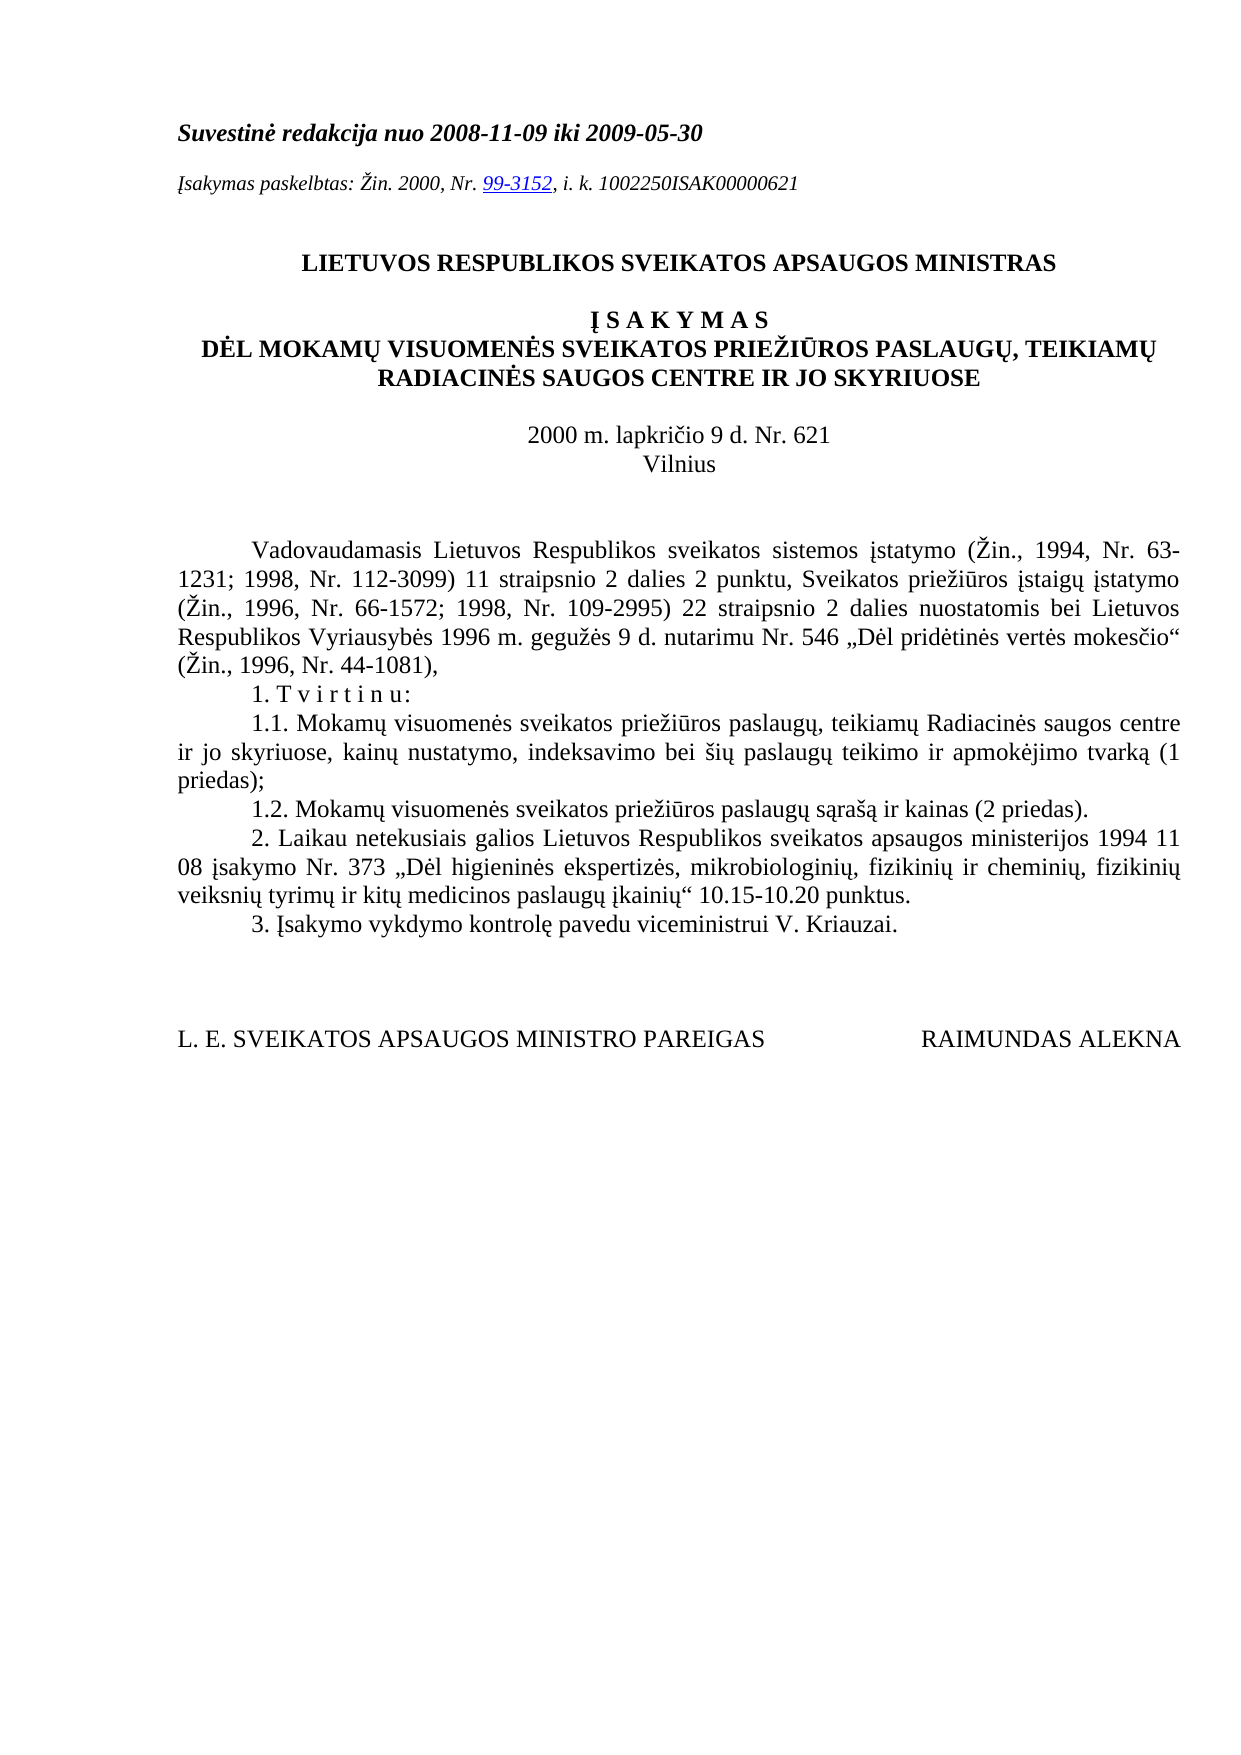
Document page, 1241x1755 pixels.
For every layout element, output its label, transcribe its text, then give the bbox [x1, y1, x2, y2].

text 2. Laikau netekusiais galios Lietuvos Respublikos sveikatos apsaugos ministerijos 1994 11 08 įsakymo Nr. 373 „Dėl higieninės ekspertizės, mikrobiologinių, fizikinių ir cheminių, fizikinių veiksnių tyrimų ir kitų medicinos paslaugų įkainių“ 10.15-10.20 punktus. [177, 823, 1181, 909]
text Suvestinė redakcija nuo 2008-11-09 iki 2009-05-30 [177, 118, 1181, 147]
text 1.1. Mokamų visuomenės sveikatos priežiūros paslaugų, teikiamų Radiacinės saugos centre ir jo skyriuose, kainų nustatymo, indeksavimo bei šių paslaugų teikimo ir apmokėjimo tvarką (1 priedas); [177, 708, 1181, 794]
text LIETUVOS RESPUBLIKOS SVEIKATOS APSAUGOS MINISTRAS [177, 248, 1181, 277]
text L. E. SVEIKATOS APSAUGOS MINISTRO pareigas RAIMUNDAS ALEKNA [177, 1024, 1181, 1053]
text 2000 m. lapkričio 9 d. Nr. 621 [177, 420, 1181, 449]
text DĖL MOKAMŲ VISUOMENĖS SVEIKATOS PRIEŽIŪROS PASLAUGŲ, TEIKIAMŲ RADIACINĖS SAUGOS CENTRE IR JO SKYRIUOSE [177, 334, 1181, 392]
text Vilnius [177, 449, 1181, 478]
text Į S A K Y M A S [177, 305, 1181, 334]
text 1. Tvirtinu: [177, 679, 1181, 708]
text 3. Įsakymo vykdymo kontrolę pavedu viceministrui V. Kriauzai. [177, 909, 1181, 938]
text 1.2. Mokamų visuomenės sveikatos priežiūros paslaugų sąrašą ir kainas (2 priedas). [177, 794, 1181, 823]
text Įsakymas paskelbtas: Žin. 2000, Nr. 99-3152, i. k. 1002250ISAK00000621 [177, 171, 1181, 195]
text Vadovaudamasis Lietuvos Respublikos sveikatos sistemos įstatymo (Žin., 1994, Nr. 63-1231; 1998, Nr. 112-3099) 11 straipsnio 2 dalies 2 punktu, Sveikatos priežiūros įstaigų įstatymo (Žin., 1996, Nr. 66-1572; 1998, Nr. 109-2995) 22 straipsnio 2 dalies nuostatomis bei Lietuvos Respublikos Vyriausybės 1996 m. gegužės 9 d. nutarimu Nr. 546 „Dėl pridėtinės vertės mokesčio“ (Žin., 1996, Nr. 44-1081), [177, 535, 1181, 679]
